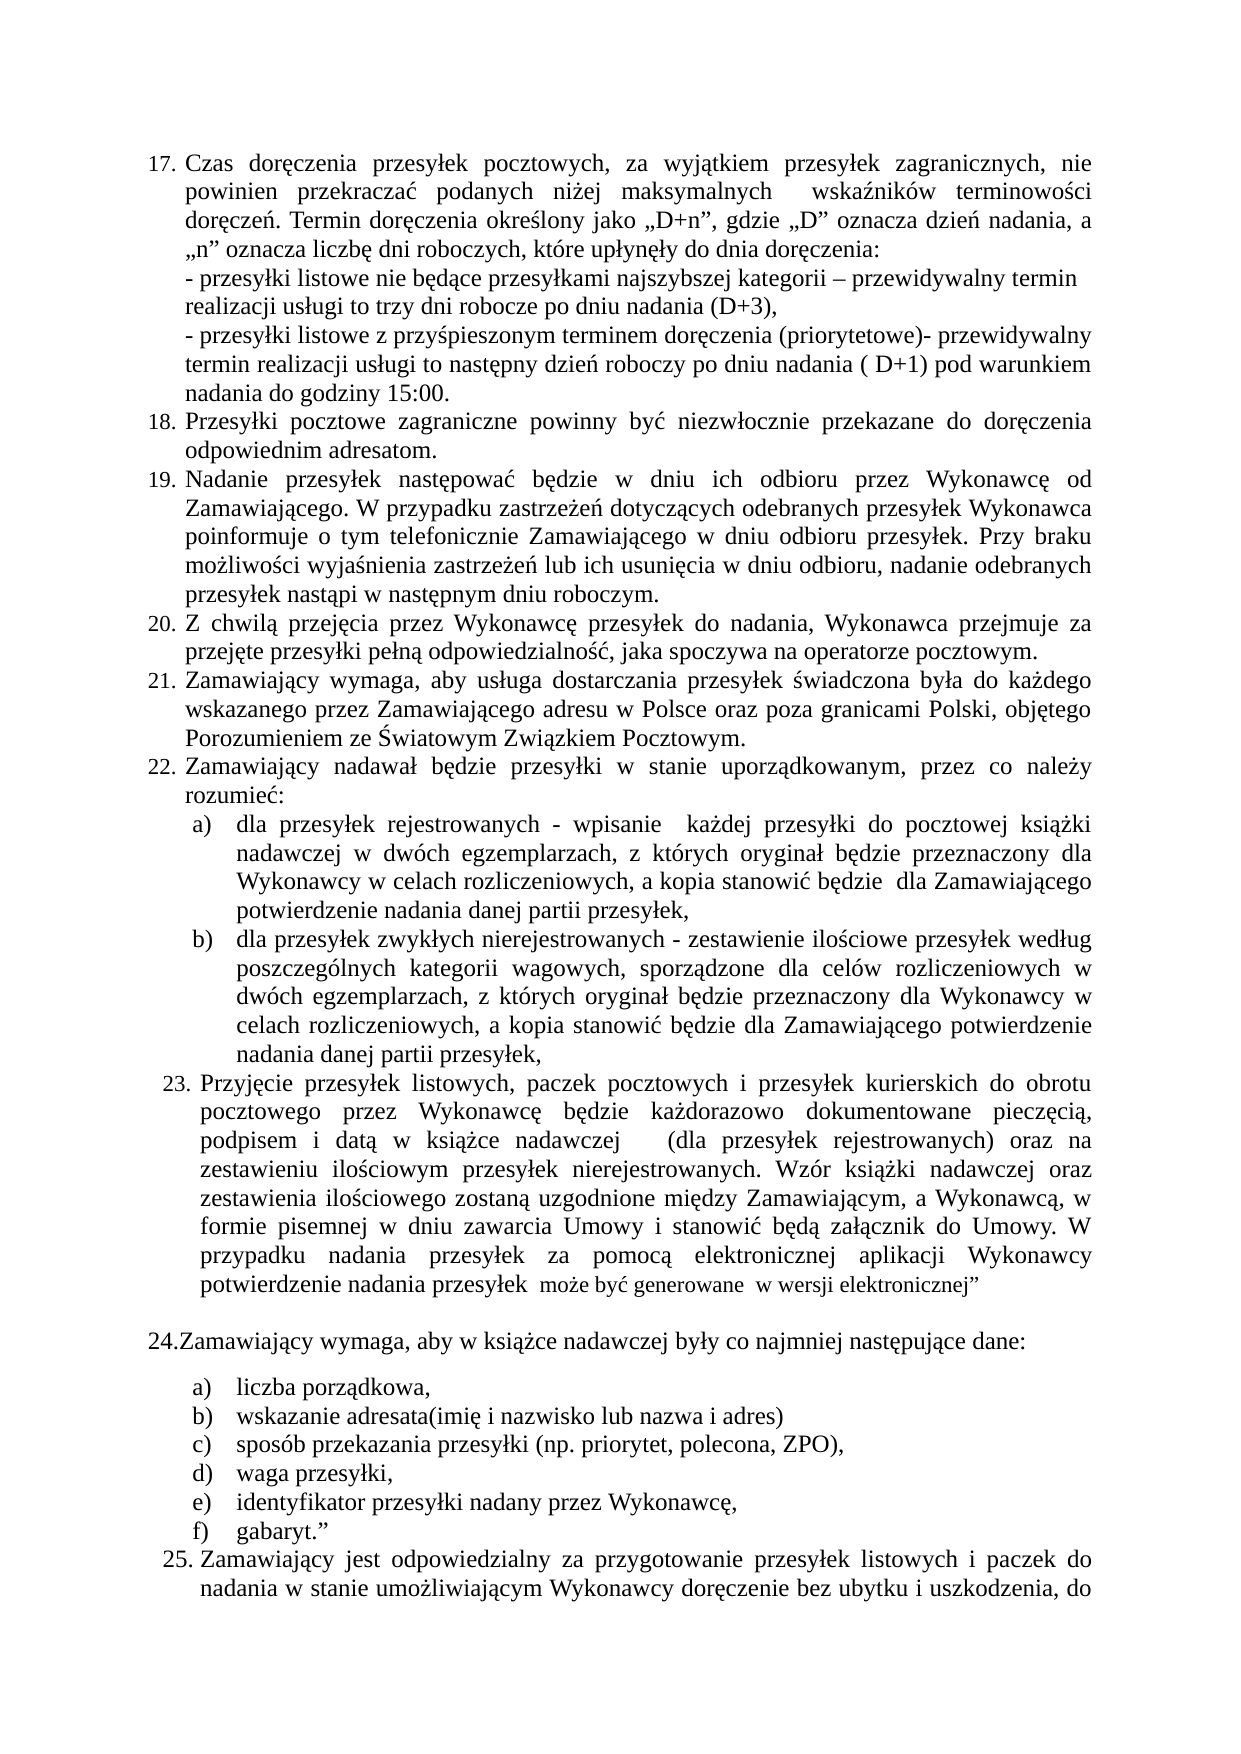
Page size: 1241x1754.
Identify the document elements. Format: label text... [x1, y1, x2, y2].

text 24.Zamawiający wymaga, aby w książce nadawczej były co najmniej następujące dane: [148, 1326, 1093, 1355]
list liczba porządkowa, [192, 1372, 1093, 1401]
text - przesyłki listowe z przyśpieszonym terminem doręczenia (priorytetowe)- przewidywalny termin realizacji usługi to następny dzień roboczy po dniu nadania ( D+1) pod warunkiem nadania do godziny 15:00. [185, 320, 1093, 406]
list Zamawiający wymaga, aby usługa dostarczania przesyłek świadczona była do każdego wskazanego przez Zamawiającego adresu w Polsce oraz poza granicami Polski, objętego Porozumieniem ze Światowym Związkiem Pocztowym. [148, 665, 1093, 751]
list dla przesyłek rejestrowanych - wpisanie każdej przesyłki do pocztowej książki nadawczej w dwóch egzemplarzach, z których oryginał będzie przeznaczony dla Wykonawcy w celach rozliczeniowych, a kopia stanowić będzie dla Zamawiającego potwierdzenie nadania danej partii przesyłek, [192, 809, 1093, 924]
list dla przesyłek zwykłych nierejestrowanych - zestawienie ilościowe przesyłek według poszczególnych kategorii wagowych, sporządzone dla celów rozliczeniowych w dwóch egzemplarzach, z których oryginał będzie przeznaczony dla Wykonawcy w celach rozliczeniowych, a kopia stanowić będzie dla Zamawiającego potwierdzenie nadania danej partii przesyłek, [192, 924, 1093, 1068]
list Przyjęcie przesyłek listowych, paczek pocztowych i przesyłek kurierskich do obrotu pocztowego przez Wykonawcę będzie każdorazowo dokumentowane pieczęcią, podpisem i datą w książce nadawczej (dla przesyłek rejestrowanych) oraz na zestawieniu ilościowym przesyłek nierejestrowanych. Wzór książki nadawczej oraz zestawienia ilościowego zostaną uzgodnione między Zamawiającym, a Wykonawcą, w formie pisemnej w dniu zawarcia Umowy i stanowić będą załącznik do Umowy. W przypadku nadania przesyłek za pomocą elektronicznej aplikacji Wykonawcy potwierdzenie nadania przesyłek może być generowane w wersji elektronicznej” [162, 1068, 1093, 1298]
list Zamawiający nadawał będzie przesyłki w stanie uporządkowanym, przez co należy rozumieć: [148, 751, 1093, 809]
list Przesyłki pocztowe zagraniczne powinny być niezwłocznie przekazane do doręczenia odpowiednim adresatom. [148, 406, 1093, 464]
list Zamawiający jest odpowiedzialny za przygotowanie przesyłek listowych i paczek do nadania w stanie umożliwiającym Wykonawcy doręczenie bez ubytku i uszkodzenia, do [162, 1544, 1093, 1602]
list Nadanie przesyłek następować będzie w dniu ich odbioru przez Wykonawcę od Zamawiającego. W przypadku zastrzeżeń dotyczących odebranych przesyłek Wykonawca poinformuje o tym telefonicznie Zamawiającego w dniu odbioru przesyłek. Przy braku możliwości wyjaśnienia zastrzeżeń lub ich usunięcia w dniu odbioru, nadanie odebranych przesyłek nastąpi w następnym dniu roboczym. [148, 464, 1093, 608]
list waga przesyłki, [192, 1458, 1093, 1487]
list Czas doręczenia przesyłek pocztowych, za wyjątkiem przesyłek zagranicznych, nie powinien przekraczać podanych niżej maksymalnych wskaźników terminowości doręczeń. Termin doręczenia określony jako „D+n”, gdzie „D” oznacza dzień nadania, a „n” oznacza liczbę dni roboczych, które upłynęły do dnia doręczenia: [148, 148, 1093, 263]
list wskazanie adresata(imię i nazwisko lub nazwa i adres) [192, 1401, 1093, 1429]
text - przesyłki listowe nie będące przesyłkami najszybszej kategorii – przewidywalny termin realizacji usługi to trzy dni robocze po dniu nadania (D+3), [185, 263, 1093, 320]
list sposób przekazania przesyłki (np. priorytet, polecona, ZPO), [192, 1429, 1093, 1458]
list Z chwilą przejęcia przez Wykonawcę przesyłek do nadania, Wykonawca przejmuje za przejęte przesyłki pełną odpowiedzialność, jaka spoczywa na operatorze pocztowym. [148, 608, 1093, 665]
list gabaryt.” [192, 1516, 1093, 1544]
list identyfikator przesyłki nadany przez Wykonawcę, [192, 1487, 1093, 1516]
